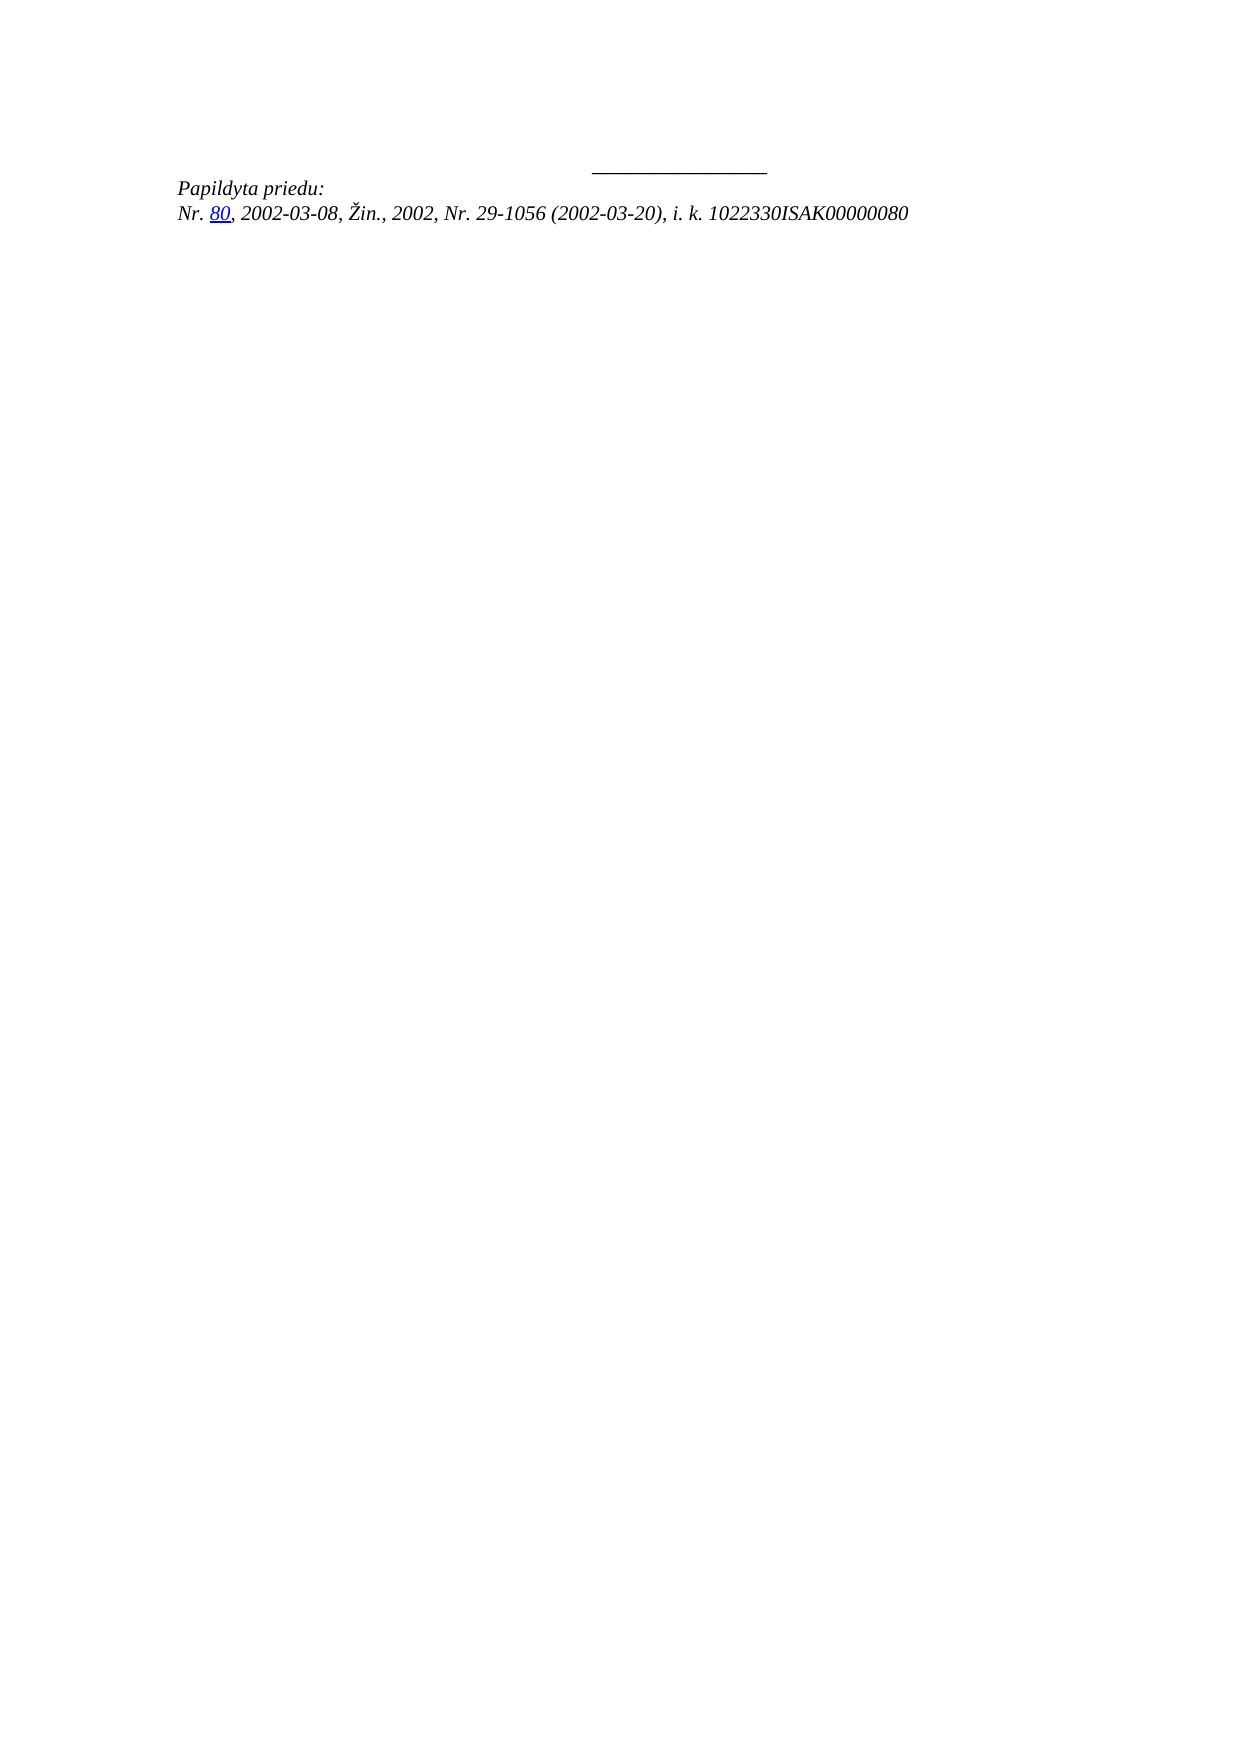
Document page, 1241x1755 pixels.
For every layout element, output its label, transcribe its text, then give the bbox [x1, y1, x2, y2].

text Papildyta priedu: [177, 176, 1181, 200]
text ______________ [177, 148, 1181, 176]
text Nr. 80, 2002-03-08, Žin., 2002, Nr. 29-1056 (2002-03-20), i. k. 1022330ISAK00000080 [177, 200, 1181, 224]
